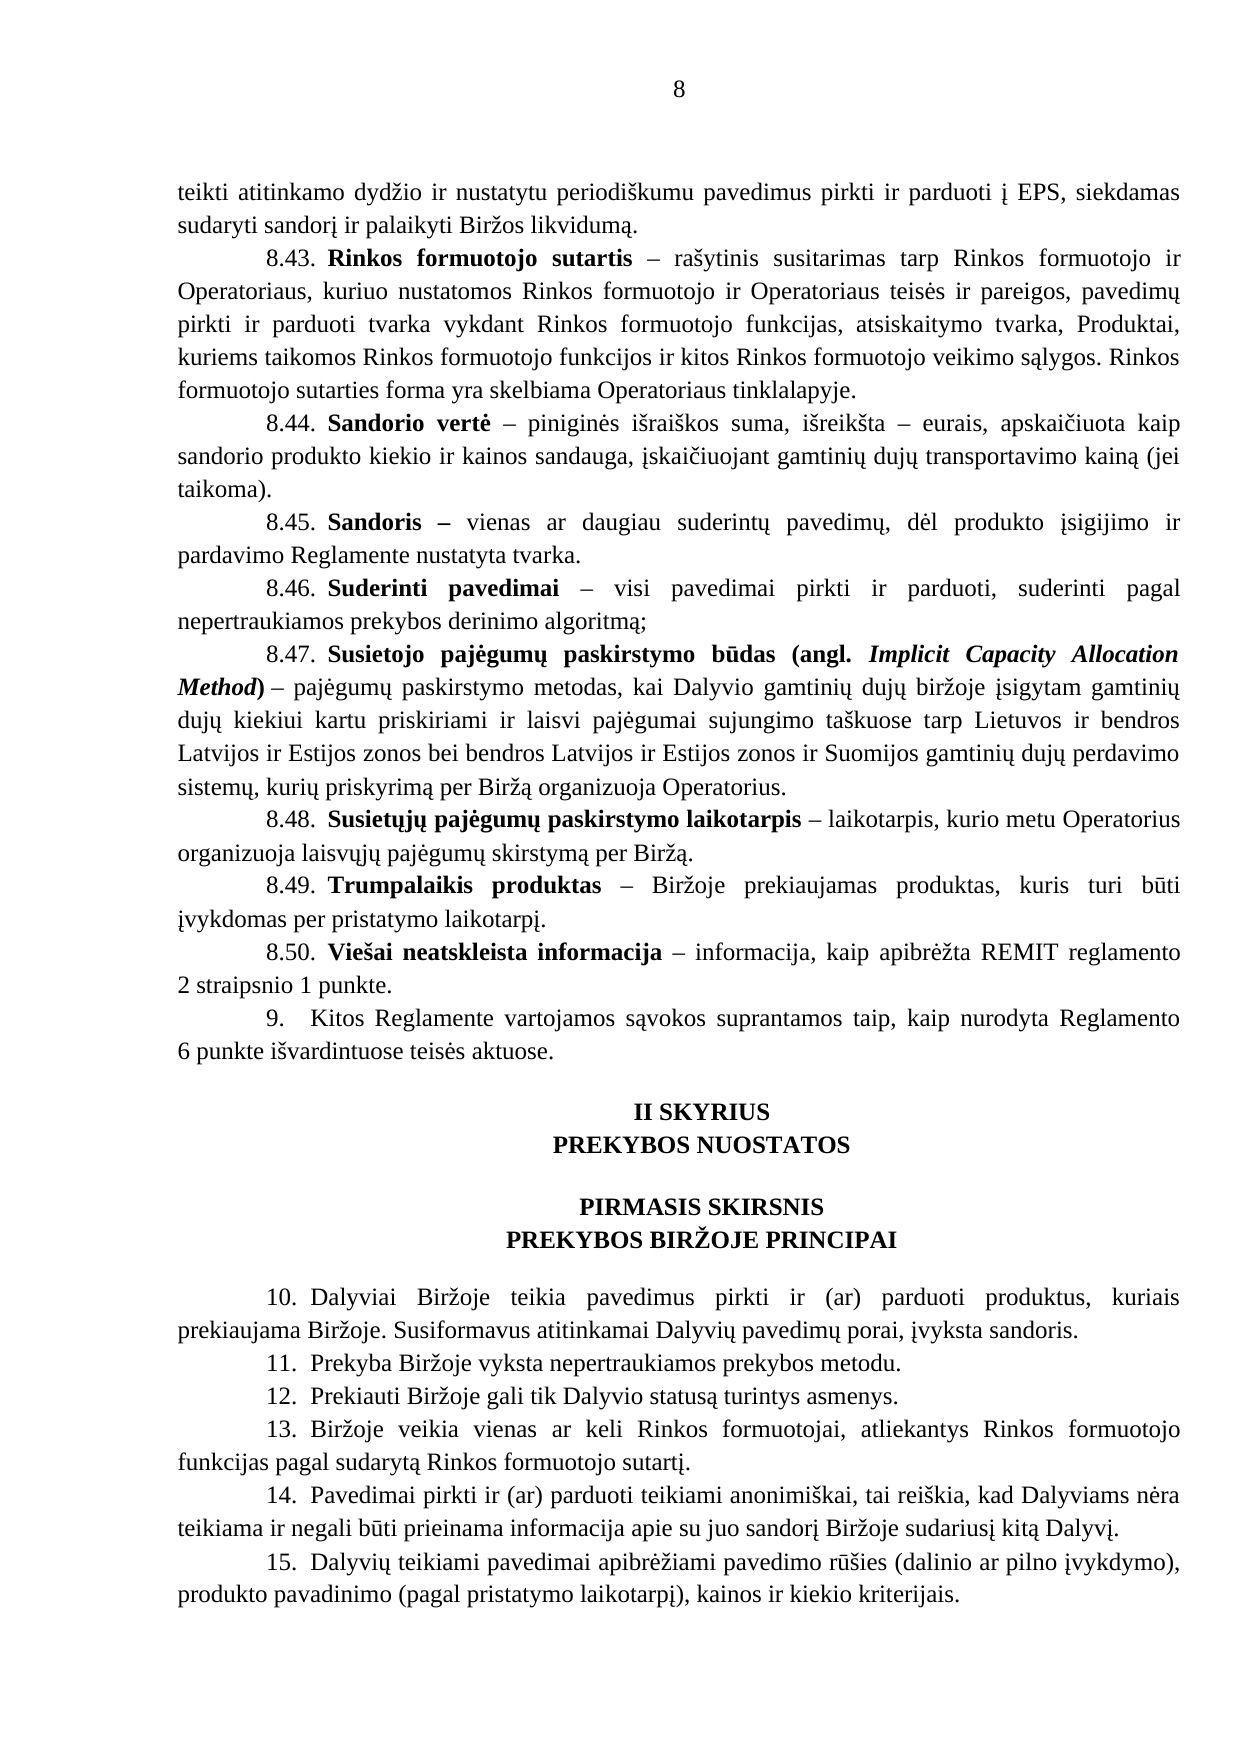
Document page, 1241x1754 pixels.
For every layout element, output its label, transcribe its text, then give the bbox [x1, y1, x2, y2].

text II SKYRIUS PREKYBOS NUOSTATOS [222, 1097, 1181, 1159]
text teikti atitinkamo dydžio ir nustatytu periodiškumu pavedimus pirkti ir parduoti į EPS, siekdamas sudaryti sandorį ir palaikyti Biržos likvidumą. [177, 177, 1181, 239]
text PIRMASIS SKIRSNIS PREKYBOS BIRŽOJE PRINCIPAI [222, 1192, 1181, 1254]
text 8.45. Sandoris – vienas ar daugiau suderintų pavedimų, dėl produkto įsigijimo ir pardavimo Reglamente nustatyta tvarka. [177, 507, 1181, 569]
text 9. Kitos Reglamente vartojamos sąvokos suprantamos taip, kaip nurodyta Reglamento 6 punkte išvardintuose teisės aktuose. [177, 1003, 1181, 1064]
text 15. Dalyvių teikiami pavedimai apibrėžiami pavedimo rūšies (dalinio ar pilno įvykdymo), produkto pavadinimo (pagal pristatymo laikotarpį), kainos ir kiekio kriterijais. [177, 1547, 1181, 1608]
text 8.46. Suderinti pavedimai – visi pavedimai pirkti ir parduoti, suderinti pagal nepertraukiamos prekybos derinimo algoritmą; [177, 573, 1181, 635]
text 8.47. Susietojo pajėgumų paskirstymo būdas (angl. Implicit Capacity Allocation Method) – pajėgumų paskirstymo metodas, kai Dalyvio gamtinių dujų biržoje įsigytam gamtinių dujų kiekiui kartu priskiriami ir laisvi pajėgumai sujungimo taškuose tarp Lietuvos ir bendros Latvijos ir Estijos zonos bei bendros Latvijos ir Estijos zonos ir Suomijos gamtinių dujų perdavimo sistemų, kurių priskyrimą per Biržą organizuoja Operatorius. [177, 639, 1181, 800]
text 14. Pavedimai pirkti ir (ar) parduoti teikiami anonimiškai, tai reiškia, kad Dalyviams nėra teikiama ir negali būti prieinama informacija apie su juo sandorį Biržoje sudariusį kitą Dalyvį. [177, 1481, 1181, 1542]
text 8.50. Viešai neatskleista informacija – informacija, kaip apibrėžta REMIT reglamento 2 straipsnio 1 punkte. [177, 937, 1181, 998]
text 11. Prekyba Biržoje vyksta nepertraukiamos prekybos metodu. [177, 1348, 1181, 1377]
text 8.43. Rinkos formuotojo sutartis – rašytinis susitarimas tarp Rinkos formuotojo ir Operatoriaus, kuriuo nustatomos Rinkos formuotojo ir Operatoriaus teisės ir pareigos, pavedimų pirkti ir parduoti tvarka vykdant Rinkos formuotojo funkcijas, atsiskaitymo tvarka, Produktai, kuriems taikomos Rinkos formuotojo funkcijos ir kitos Rinkos formuotojo veikimo sąlygos. Rinkos formuotojo sutarties forma yra skelbiama Operatoriaus tinklalapyje. [177, 243, 1181, 404]
text 13. Biržoje veikia vienas ar keli Rinkos formuotojai, atliekantys Rinkos formuotojo funkcijas pagal sudarytą Rinkos formuotojo sutartį. [177, 1414, 1181, 1476]
text 10. Dalyviai Biržoje teikia pavedimus pirkti ir (ar) parduoti produktus, kuriais prekiaujama Biržoje. Susiformavus atitinkamai Dalyvių pavedimų porai, įvyksta sandoris. [177, 1282, 1181, 1344]
text 8.48. Susietųjų pajėgumų paskirstymo laikotarpis – laikotarpis, kurio metu Operatorius organizuoja laisvųjų pajėgumų skirstymą per Biržą. [177, 804, 1181, 866]
text 12. Prekiauti Biržoje gali tik Dalyvio statusą turintys asmenys. [177, 1381, 1181, 1410]
text 8.44. Sandorio vertė – piniginės išraiškos suma, išreikšta – eurais, apskaičiuota kaip sandorio produkto kiekio ir kainos sandauga, įskaičiuojant gamtinių dujų transportavimo kainą (jei taikoma). [177, 408, 1181, 503]
text 8.49. Trumpalaikis produktas – Biržoje prekiaujamas produktas, kuris turi būti įvykdomas per pristatymo laikotarpį. [177, 871, 1181, 932]
